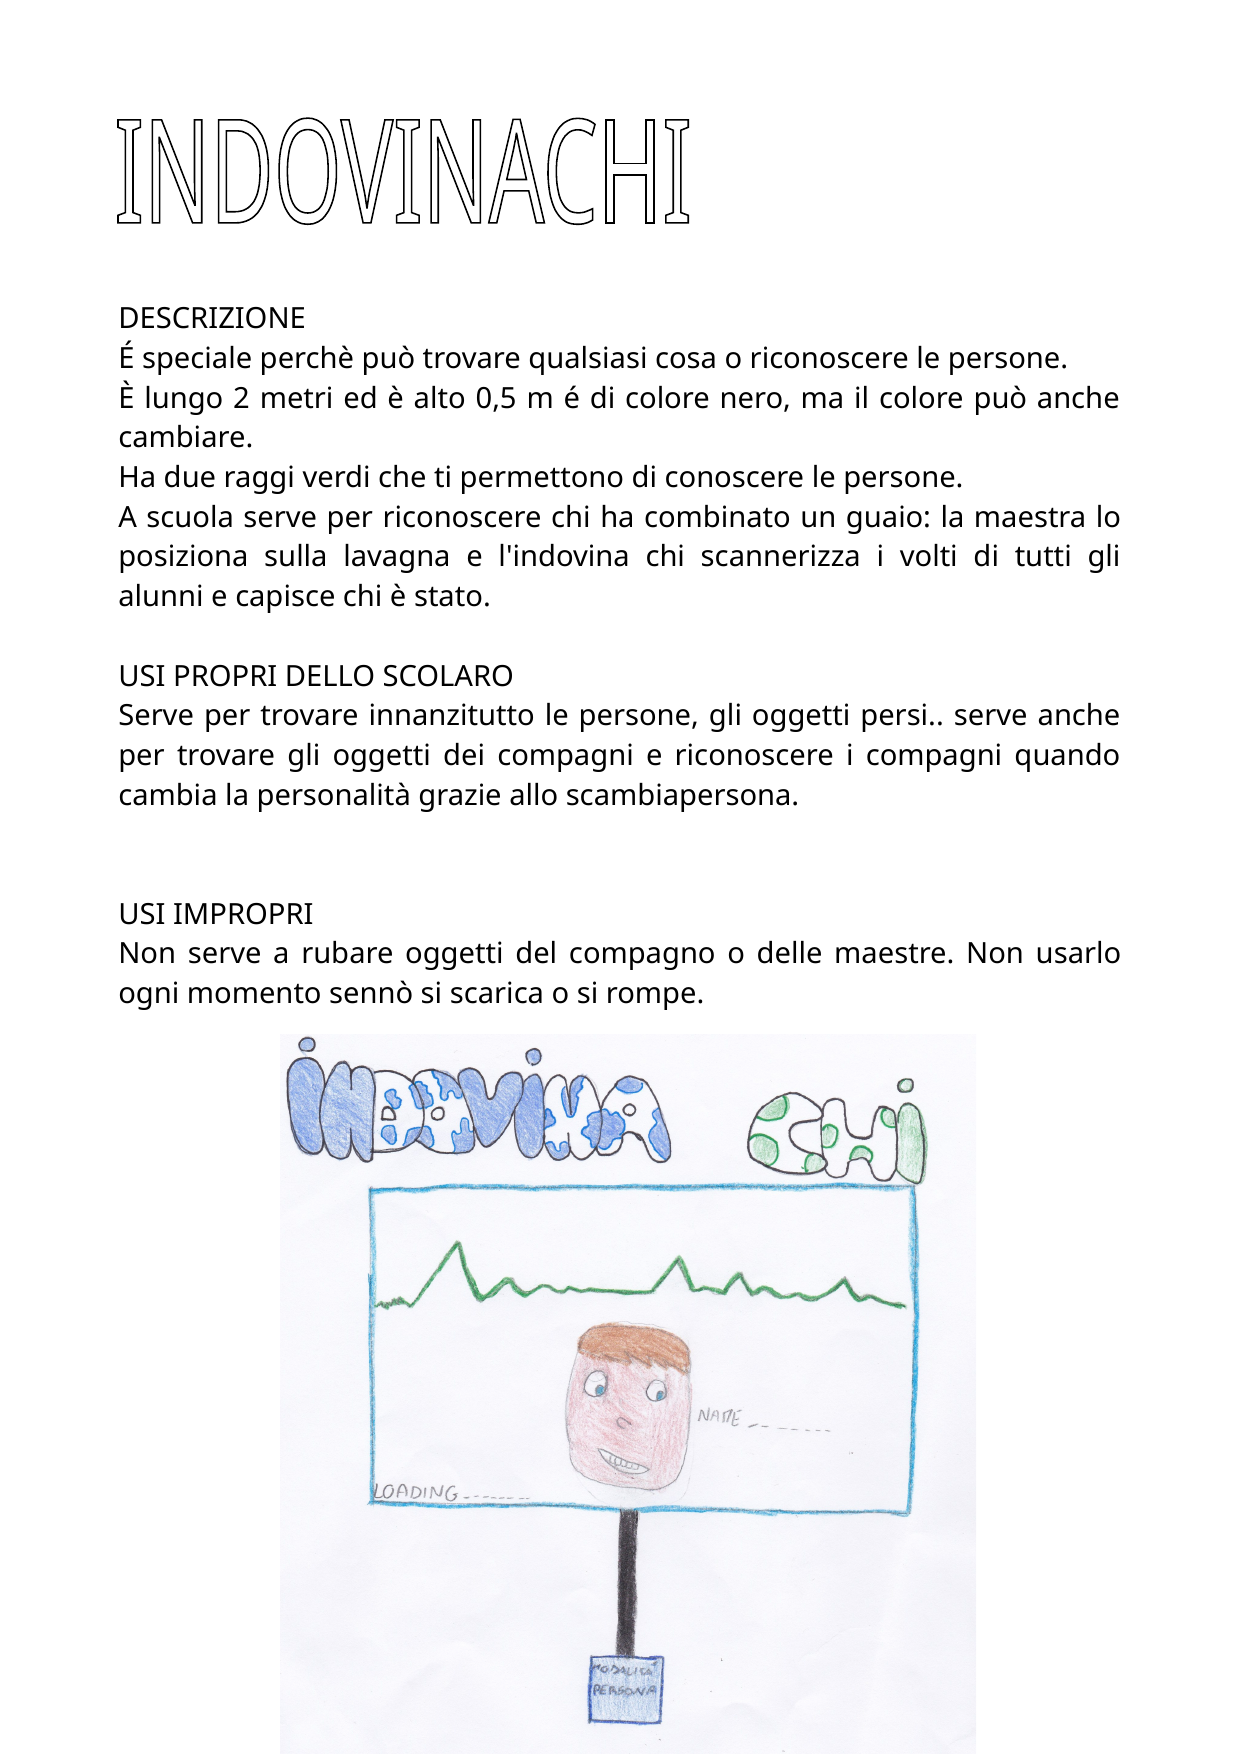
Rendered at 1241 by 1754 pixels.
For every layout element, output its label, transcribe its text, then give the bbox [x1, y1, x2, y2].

text É speciale perchè può trovare qualsiasi cosa o riconoscere le persone. [118, 337, 1122, 377]
text Serve per trovare innanzitutto le persone, gli oggetti persi.. serve anche per trovare gli oggetti dei compagni e riconoscere i compagni quando cambia la personalità grazie allo scambiapersona. [118, 694, 1122, 813]
text A scuola serve per riconoscere chi ha combinato un guaio: la maestra lo posiziona sulla lavagna e l'indovina chi scannerizza i volti di tutti gli alunni e capisce chi è stato. [118, 496, 1122, 615]
text DESCRIZIONE [118, 298, 1122, 337]
text USI PROPRI DELLO SCOLARO [118, 655, 1122, 694]
text USI IMPROPRI [118, 893, 1122, 933]
text Non serve a rubare oggetti del compagno o delle maestre. Non usarlo ogni momento sennò si scarica o si rompe. [118, 933, 1122, 1012]
text È lungo 2 metri ed è alto 0,5 m é di colore nero, ma il colore può anche cambiare. [118, 377, 1122, 456]
picture [280, 1034, 977, 1754]
text Ha due raggi verdi che ti permettono di conoscere le persone. [118, 456, 1122, 496]
